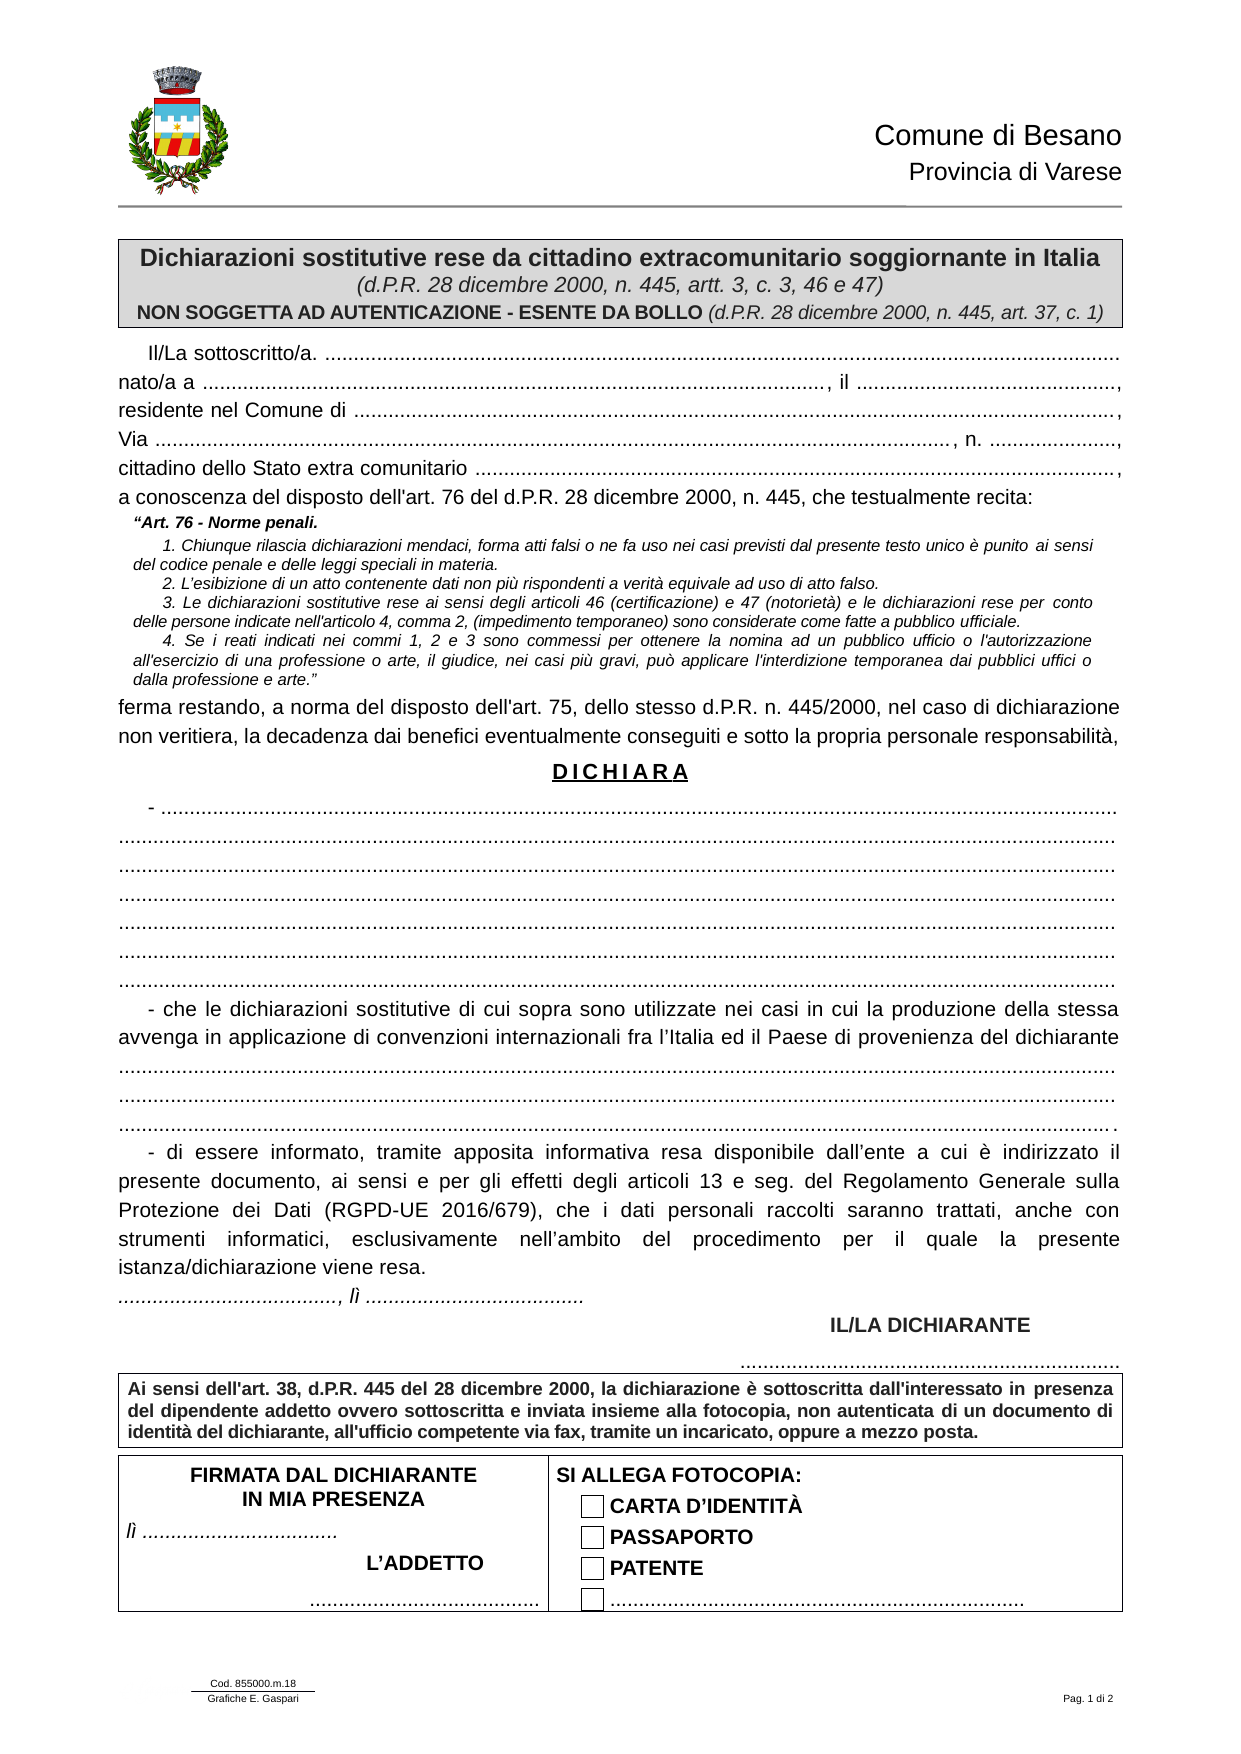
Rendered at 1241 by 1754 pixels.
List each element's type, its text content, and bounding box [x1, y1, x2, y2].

text ......................................, lì ...................................... [118, 1284, 1122, 1308]
text DICHIARA [118, 759, 1122, 784]
text ............................................................................................................................................................................. [118, 853, 1122, 877]
text 2. L’esibizione di un atto contenente dati non più rispondenti a verità equivale ad uso di atto falso. [133, 574, 1093, 593]
text ............................................................................................................................................................................. [118, 824, 1122, 848]
text 4. Se i reati indicati nei commi 1, 2 e 3 sono commessi per ottenere la nomina ad un pubblico ufficio o l'autorizzazione all'esercizio di una professione o arte, il giudice, nei casi più gravi, può applicare l'interdizione temporanea dai pubblici uffici o dalla professione e arte.” [133, 631, 1093, 689]
text Comune di Besano [229, 118, 1122, 152]
text Il/La sottoscritto/a. .......................................................................................................................................... nato/a a ............................................................................................................, il ............................................., residente nel Comune di ...................................................................................................................................., Via .........................................................................................................................................., n. ......................, cittadino dello Stato extra comunitario ..............................................................................................................., a conoscenza del disposto dell'art. 76 del d.P.R. 28 dicembre 2000, n. 445, che testualmente recita: [118, 341, 1122, 508]
text - ...................................................................................................................................................................... [118, 795, 1122, 819]
table_header SI ALLEGA FOTOCOPIA: CARTA D’IDENTITÀ PASSAPORTO PATENTE ........................................................................ [549, 1456, 1122, 1611]
text ............................................................................................................................................................................. [118, 881, 1122, 905]
text ferma restando, a norma del disposto dell'art. 75, dello stesso d.P.R. n. 445/2000, nel caso di dichiarazione non veritiera, la decadenza dai benefici eventualmente conseguiti e sotto la propria personale responsabilità, [118, 695, 1122, 748]
text 3. Le dichiarazioni sostitutive rese ai sensi degli articoli 46 (certificazione) e 47 (notorietà) e le dichiarazioni rese per conto delle persone indicate nell'articolo 4, comma 2, (impedimento temporaneo) sono considerate come fatte a pubblico ufficiale. [133, 593, 1093, 631]
text ............................................................................................................................................................................. [118, 910, 1122, 934]
picture [127, 66, 229, 197]
table_header Ai sensi dell'art. 38, d.P.R. 445 del 28 dicembre 2000, la dichiarazione è sottoscritta dall'interessato in presenza del dipendente addetto ovvero sottoscritta e inviata insieme alla fotocopia, non autenticata di un documento di identità del dichiarante, all'ufficio competente via fax, tramite un incaricato, oppure a mezzo posta. [119, 1374, 1122, 1447]
text Provincia di Varese [229, 157, 1122, 185]
text IL/LA DICHIARANTE [738, 1313, 1122, 1337]
text ............................................................................................................................................................................. [118, 939, 1122, 963]
text .................................................................. [738, 1349, 1122, 1373]
table_header FIRMATA DAL DICHIARANTE IN MIA PRESENZA lì .................................. L’ADDETTO ........................................ [119, 1456, 548, 1611]
text - che le dichiarazioni sostitutive di cui sopra sono utilizzate nei casi in cui la produzione della stessa avvenga in applicazione di convenzioni internazionali fra l’Italia ed il Paese di provenienza del dichiarante ............................................................................................................................................................................. ............................................................................................................................................................................. ............................................................................................................................................................................. [118, 996, 1122, 1135]
table_header Dichiarazioni sostitutive rese da cittadino extracomunitario soggiornante in Italia (d.P.R. 28 dicembre 2000, n. 445, artt. 3, c. 3, 46 e 47) NON SOGGETTA AD AUTENTICAZIONE - ESENTE DA BOLLO (d.P.R. 28 dicembre 2000, n. 445, art. 37, c. 1) [119, 240, 1122, 327]
text “Art. 76 - Norme penali. [133, 513, 1093, 532]
text - di essere informato, tramite apposita informativa resa disponibile dall’ente a cui è indirizzato il presente documento, ai sensi e per gli effetti degli articoli 13 e seg. del Regolamento Generale sulla Protezione dei Dati (RGPD-UE 2016/679), che i dati personali raccolti saranno trattati, anche con strumenti informatici, esclusivamente nell’ambito del procedimento per il quale la presente istanza/dichiarazione viene resa. [118, 1140, 1122, 1279]
text ............................................................................................................................................................................. [118, 968, 1122, 992]
text 1. Chiunque rilascia dichiarazioni mendaci, forma atti falsi o ne fa uso nei casi previsti dal presente testo unico è punito ai sensi del codice penale e delle leggi speciali in materia. [133, 535, 1093, 574]
